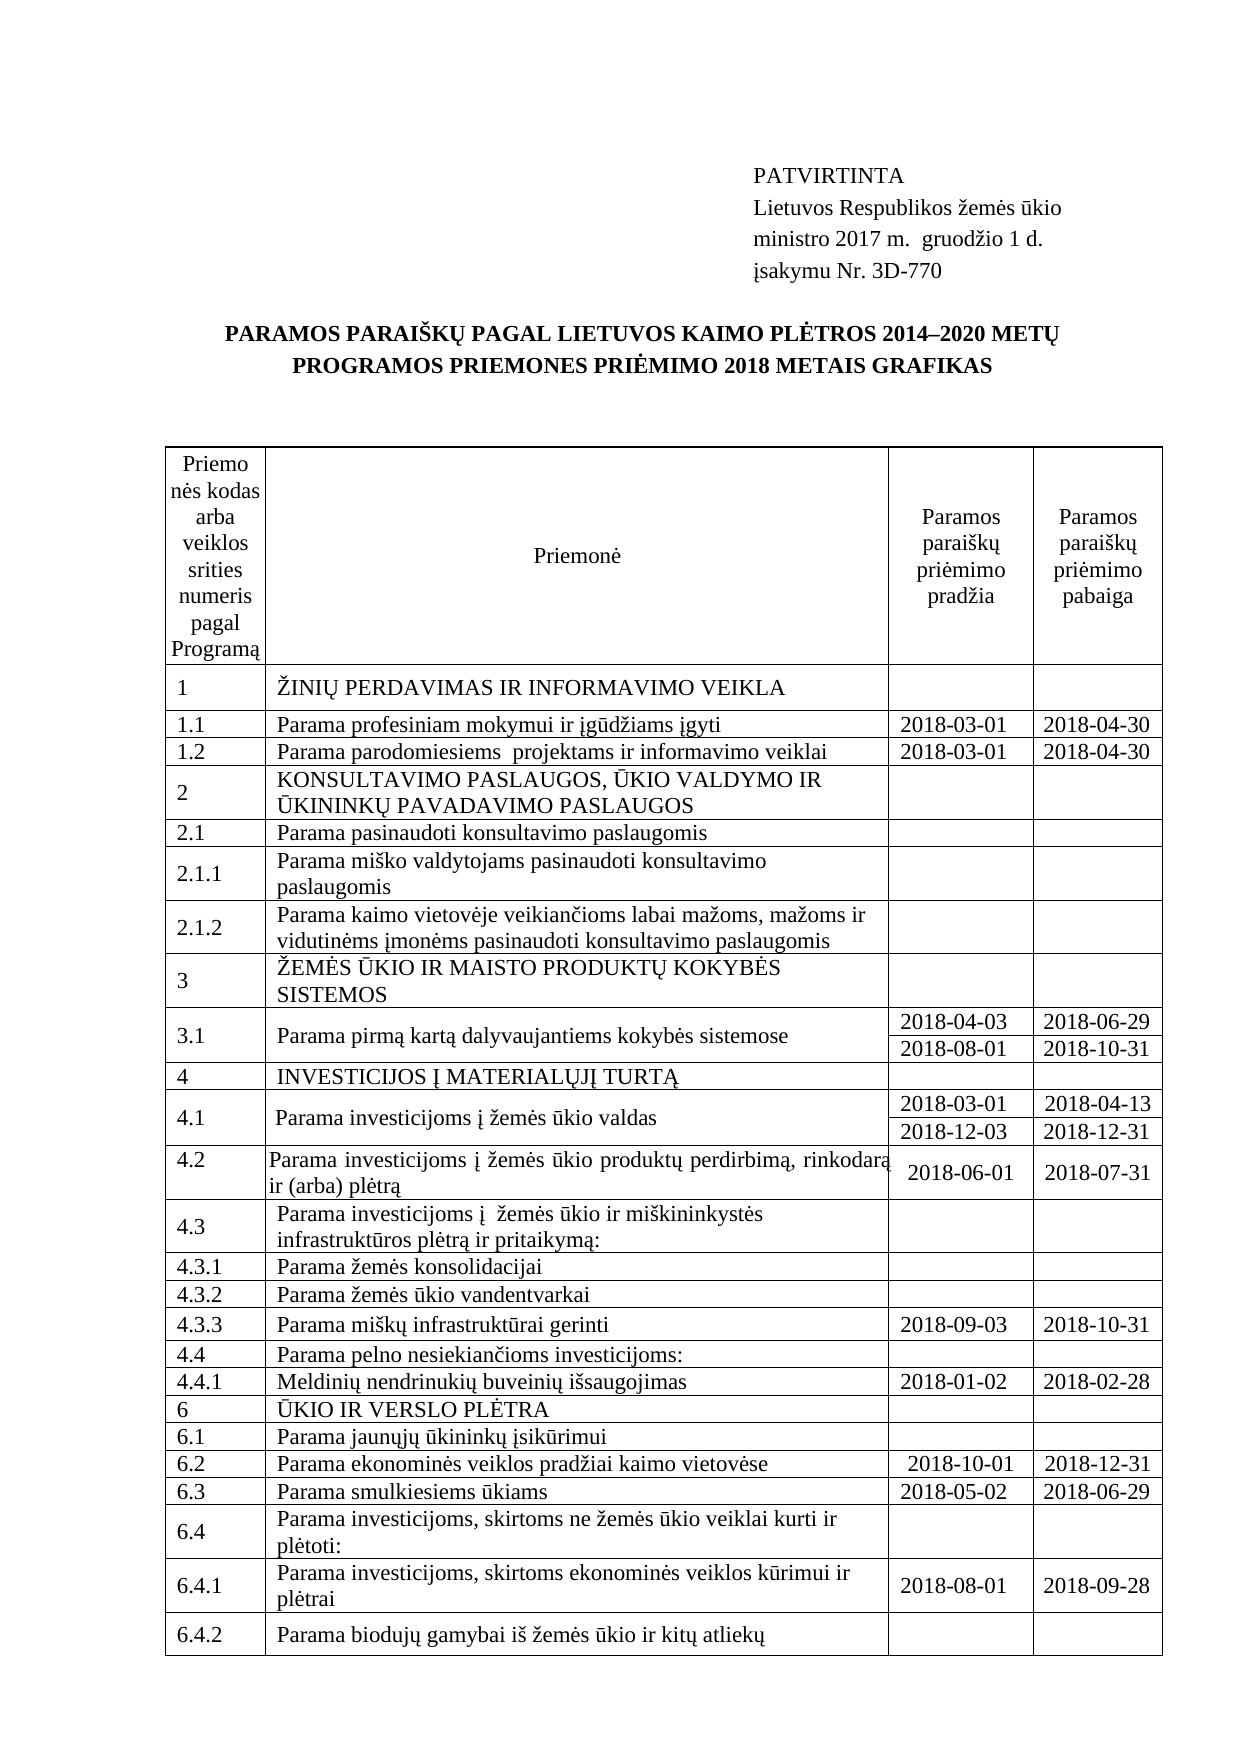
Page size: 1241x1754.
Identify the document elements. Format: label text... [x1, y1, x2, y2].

table_cell Parama investicijoms, skirtoms ekonominės veiklos kūrimui ir plėtrai [266, 1559, 888, 1612]
table_cell 6.4 [166, 1505, 265, 1558]
table_header Priemonė [266, 448, 888, 664]
table_cell Parama investicijoms, skirtoms ne žemės ūkio veiklai kurti ir plėtoti: [266, 1505, 888, 1558]
table_cell 2018-03-01 [889, 711, 1033, 737]
table_cell Parama miško valdytojams pasinaudoti konsultavimo paslaugomis [266, 847, 888, 899]
table_cell [889, 1505, 1033, 1558]
table_cell 2018-12-31 [1034, 1451, 1162, 1477]
table_cell [1034, 1253, 1162, 1280]
table_cell 6.4.1 [166, 1559, 265, 1612]
table_cell [1034, 1281, 1162, 1307]
table_cell 2018-12-03 [889, 1118, 1033, 1145]
table_cell [889, 901, 1033, 953]
table_cell 2018-04-13 [1034, 1090, 1162, 1117]
table_cell [889, 1253, 1033, 1280]
table_cell 2018-06-29 [1034, 1008, 1162, 1034]
table_cell [889, 1200, 1033, 1252]
table_cell 6.1 [166, 1423, 265, 1449]
table_cell 4 [166, 1063, 265, 1089]
table_cell 2018-09-28 [1034, 1559, 1162, 1612]
table_cell 4.3.1 [166, 1253, 265, 1280]
table_cell 6.4.2 [166, 1613, 265, 1655]
table_cell Parama pelno nesiekiančioms investicijoms: [266, 1341, 888, 1367]
table_cell 2018-09-03 [889, 1308, 1033, 1340]
table_cell [889, 1613, 1033, 1655]
table_cell [889, 766, 1033, 818]
table_cell [1034, 1200, 1162, 1252]
table_cell ŽINIŲ PERDAVIMAS IR INFORMAVIMO VEIKLA [266, 665, 888, 710]
table_cell Parama smulkiesiems ūkiams [266, 1478, 888, 1504]
table_cell 3.1 [166, 1008, 265, 1062]
table_cell Parama ekonominės veiklos pradžiai kaimo vietovėse [266, 1451, 888, 1477]
table_cell [1034, 901, 1162, 953]
table_cell [1034, 1613, 1162, 1655]
table_cell 4.1 [166, 1090, 265, 1145]
table_cell 4.4 [166, 1341, 265, 1367]
table_cell Meldinių nendrinukių buveinių išsaugojimas [266, 1368, 888, 1395]
table_cell [1034, 665, 1162, 710]
table_cell 2018-12-31 [1034, 1118, 1162, 1145]
table_cell 2018-01-02 [889, 1368, 1033, 1395]
table_cell ŪKIO IR VERSLO PLĖTRA [266, 1396, 888, 1422]
table_cell 2018-10-01 [889, 1451, 1033, 1477]
table_cell Parama miškų infrastruktūrai gerinti [266, 1308, 888, 1340]
table_cell ŽEMĖS ŪKIO IR MAISTO PRODUKTŲ KOKYBĖS SISTEMOS [266, 954, 888, 1007]
table_cell INVESTICIJOS Į MATERIALŲJĮ TURTĄ [266, 1063, 888, 1089]
table_cell Parama investicijoms į žemės ūkio valdas [266, 1090, 888, 1145]
table_cell Parama profesiniam mokymui ir įgūdžiams įgyti [266, 711, 888, 737]
table_cell 2018-04-30 [1034, 711, 1162, 737]
table_cell 6 [166, 1396, 265, 1422]
table_cell [1034, 766, 1162, 818]
table_cell 2018-10-31 [1034, 1308, 1162, 1340]
table_cell [889, 1063, 1033, 1089]
table_cell [889, 665, 1033, 710]
table_cell [889, 847, 1033, 899]
table_cell Parama parodomiesiems projektams ir informavimo veiklai [266, 738, 888, 765]
table_cell 2.1.2 [166, 901, 265, 953]
text Lietuvos Respublikos žemės ūkio ministro 2017 m. gruodžio 1 d. įsakymu Nr. 3D-770 [753, 194, 1107, 283]
table_cell Parama kaimo vietovėje veikiančioms labai mažoms, mažoms ir vidutinėms įmonėms pasinaudoti konsultavimo paslaugomis [266, 901, 888, 953]
table_cell 2018-04-03 [889, 1008, 1033, 1034]
table_cell [1034, 1396, 1162, 1422]
table_cell [889, 1423, 1033, 1449]
table_cell [889, 954, 1033, 1007]
table_cell 4.4.1 [166, 1368, 265, 1395]
table_cell KONSULTAVIMO PASLAUGOS, ŪKIO VALDYMO IR ŪKININKŲ PAVADAVIMO PASLAUGOS [266, 766, 888, 818]
table_cell 3 [166, 954, 265, 1007]
table_cell Parama biodujų gamybai iš žemės ūkio ir kitų atliekų [266, 1613, 888, 1655]
table_cell [1034, 1341, 1162, 1367]
table_cell 1 [166, 665, 265, 710]
text ParaMOS PARAIŠkų pagal LIETUVOS Kaimo plėtros 2014–2020 metų PROGRAMOS priemones PRIĖMIMO 2018 metais GRAFIKAS [177, 320, 1107, 378]
table_cell [889, 1396, 1033, 1422]
table_cell 2018-06-01 [889, 1146, 1033, 1198]
table_cell 2018-10-31 [1034, 1036, 1162, 1062]
table_cell 6.3 [166, 1478, 265, 1504]
table_cell [889, 820, 1033, 846]
table_cell 2018-03-01 [889, 1090, 1033, 1117]
text PATVIRTINTA [753, 162, 1107, 189]
table_header Paramos paraiškų priėmimo pradžia [889, 448, 1033, 664]
table_cell 4.3 [166, 1200, 265, 1252]
table_header Paramos paraiškų priėmimo pabaiga [1034, 448, 1162, 664]
table_header Priemo nės kodas arba veiklos srities numeris pagal Programą [166, 448, 265, 664]
table_cell 2018-03-01 [889, 738, 1033, 765]
table_cell 6.2 [166, 1451, 265, 1477]
table_cell [889, 1281, 1033, 1307]
table_cell Parama žemės konsolidacijai [266, 1253, 888, 1280]
table_cell Parama jaunųjų ūkininkų įsikūrimui [266, 1423, 888, 1449]
table_cell [1034, 1423, 1162, 1449]
table_cell [1034, 847, 1162, 899]
table_cell 2018-06-29 [1034, 1478, 1162, 1504]
table_cell [1034, 1063, 1162, 1089]
table_cell Parama pirmą kartą dalyvaujantiems kokybės sistemose [266, 1008, 888, 1062]
table_cell 2018-04-30 [1034, 738, 1162, 765]
table_cell 2018-08-01 [889, 1036, 1033, 1062]
table_cell 1.2 [166, 738, 265, 765]
table_cell [889, 1341, 1033, 1367]
table_cell 4.2 [166, 1146, 265, 1198]
table_cell Parama investicijoms į žemės ūkio ir miškininkystės infrastruktūros plėtrą ir pritaikymą: [266, 1200, 888, 1252]
table_cell 2018-05-02 [889, 1478, 1033, 1504]
table_cell 2018-08-01 [889, 1559, 1033, 1612]
table_cell [1034, 1505, 1162, 1558]
table_cell 4.3.2 [166, 1281, 265, 1307]
table_cell [1034, 820, 1162, 846]
table_cell Parama žemės ūkio vandentvarkai [266, 1281, 888, 1307]
table_cell [1034, 954, 1162, 1007]
table_cell 1.1 [166, 711, 265, 737]
table_cell 2 [166, 766, 265, 818]
table_cell 2.1.1 [166, 847, 265, 899]
table_cell 2018-07-31 [1034, 1146, 1162, 1198]
table_cell 2018-02-28 [1034, 1368, 1162, 1395]
table_cell Parama investicijoms į žemės ūkio produktų perdirbimą, rinkodarą ir (arba) plėtrą [266, 1146, 888, 1198]
table_cell 2.1 [166, 820, 265, 846]
table_cell 4.3.3 [166, 1308, 265, 1340]
table_cell Parama pasinaudoti konsultavimo paslaugomis [266, 820, 888, 846]
